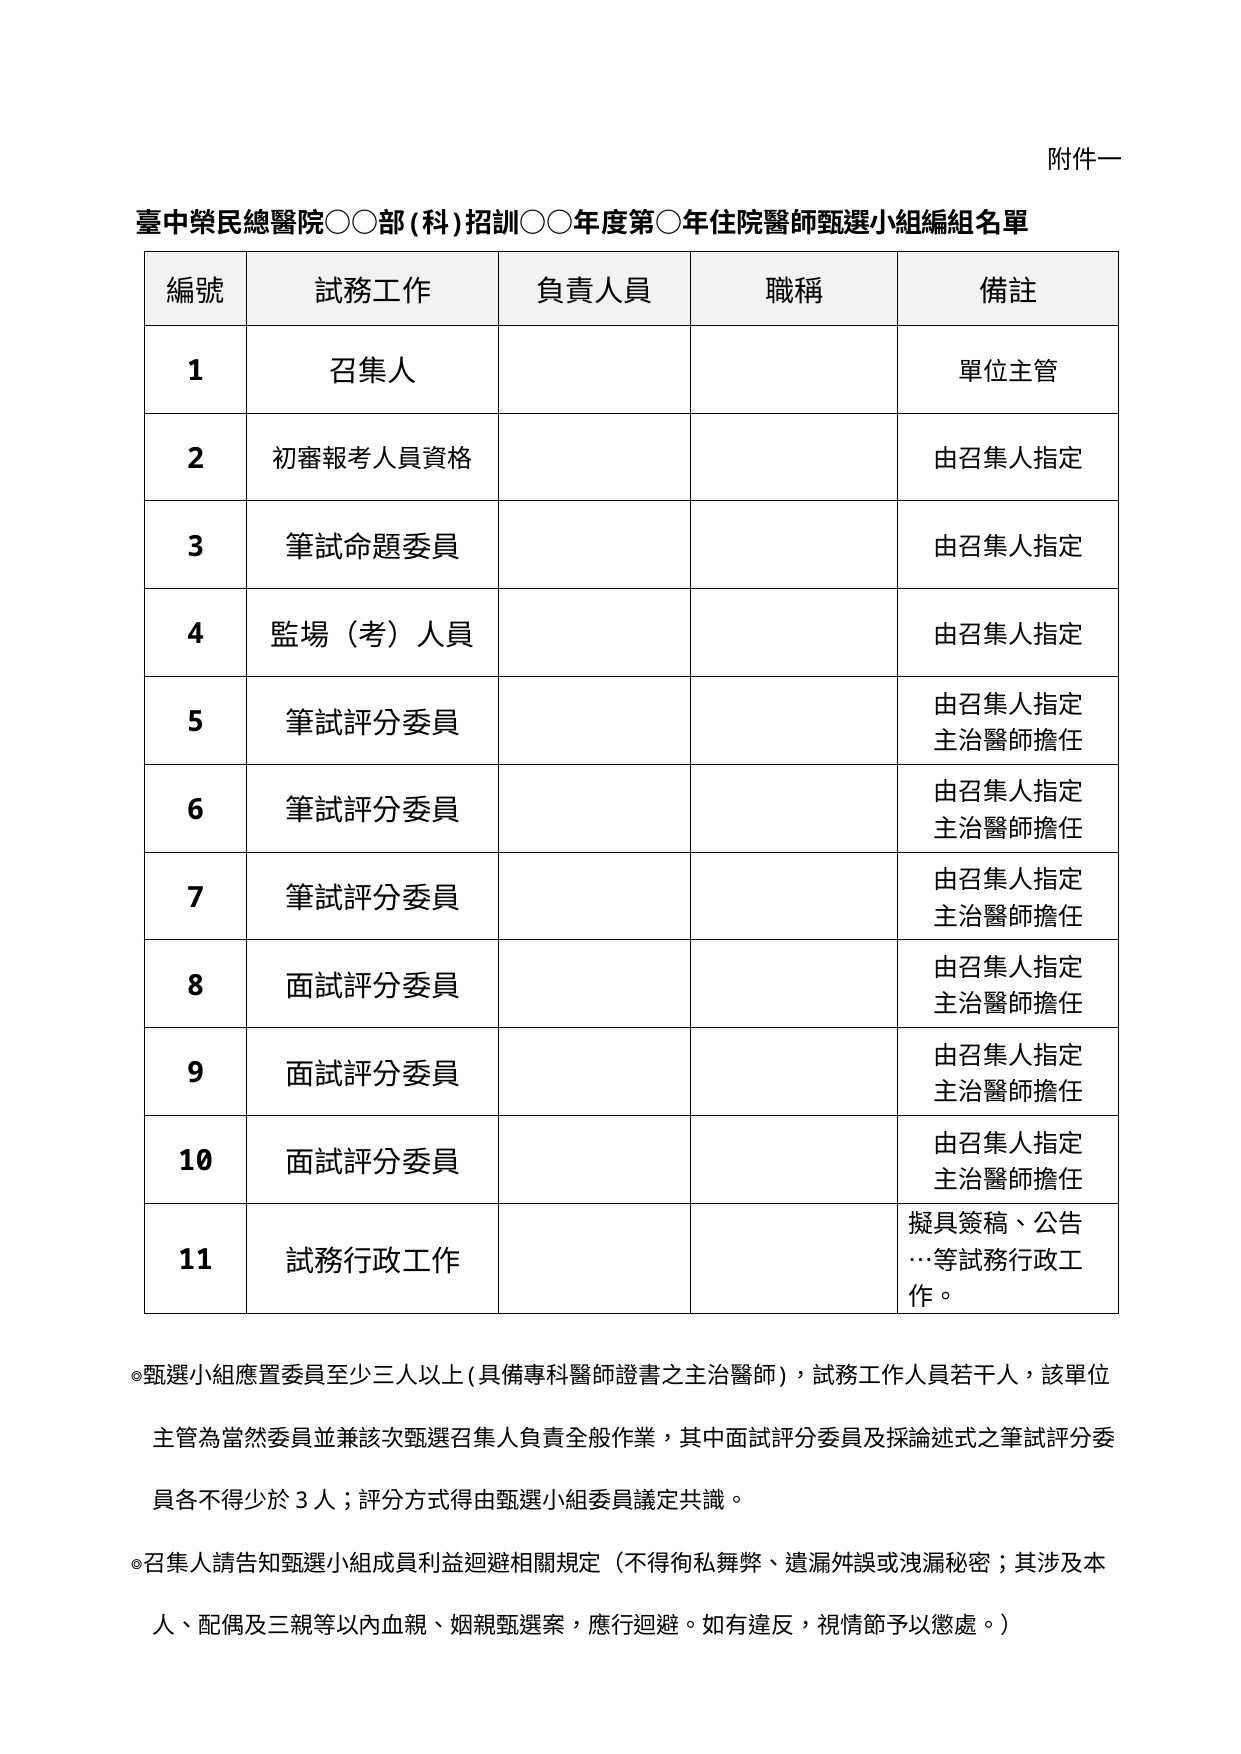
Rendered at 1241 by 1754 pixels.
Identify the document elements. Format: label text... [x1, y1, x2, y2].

table_cell [499, 765, 690, 852]
table_header 職稱 [691, 252, 897, 325]
table_cell [499, 501, 690, 588]
table_cell [499, 1116, 690, 1203]
table_cell 4 [145, 589, 246, 676]
table_cell 由召集人指定 [898, 501, 1118, 588]
table_cell 監場（考）人員 [247, 589, 498, 676]
table_cell 面試評分委員 [247, 940, 498, 1027]
table_cell [691, 677, 897, 764]
table_cell 筆試評分委員 [247, 765, 498, 852]
table_cell 擬具簽稿、公告…等試務行政工作。 [898, 1204, 1118, 1313]
table_cell [499, 414, 690, 500]
table_cell 6 [145, 765, 246, 852]
table_cell [691, 326, 897, 412]
table_cell 單位主管 [898, 326, 1118, 412]
table_cell 由召集人指定 主治醫師擔任 [898, 1028, 1118, 1115]
table_cell 由召集人指定 主治醫師擔任 [898, 677, 1118, 764]
table_cell [691, 414, 897, 500]
table_cell 由召集人指定 主治醫師擔任 [898, 853, 1118, 939]
table_cell 8 [145, 940, 246, 1027]
table_cell 9 [145, 1028, 246, 1115]
table_cell [499, 589, 690, 676]
table_cell 面試評分委員 [247, 1116, 498, 1203]
text ◎甄選小組應置委員至少三人以上(具備專科醫師證書之主治醫師)，試務工作人員若干人，該單位主管為當然委員並兼該次甄選召集人負責全般作業，其中面試評分委員及採論述式之筆試評分委員各不得少於3人；評分方式得由甄選小組委員議定共識。 [129, 1332, 1122, 1520]
table_header 編號 [145, 252, 246, 325]
table_cell [499, 326, 690, 412]
table_header 試務工作 [247, 252, 498, 325]
table_cell [691, 501, 897, 588]
table_cell [691, 853, 897, 939]
table_cell 筆試評分委員 [247, 853, 498, 939]
table_cell [499, 853, 690, 939]
table_cell 由召集人指定 [898, 589, 1118, 676]
table_cell 筆試評分委員 [247, 677, 498, 764]
table_cell 7 [145, 853, 246, 939]
table_cell 由召集人指定 主治醫師擔任 [898, 765, 1118, 852]
table_header 負責人員 [499, 252, 690, 325]
table_cell [499, 1204, 690, 1313]
table_cell 面試評分委員 [247, 1028, 498, 1115]
text ◎召集人請告知甄選小組成員利益迴避相關規定（不得徇私舞弊、遺漏舛誤或洩漏秘密；其涉及本人、配偶及三親等以內血親、姻親甄選案，應行迴避。如有違反，視情節予以懲處。） [129, 1520, 1122, 1645]
table_cell [691, 1116, 897, 1203]
table_cell 由召集人指定 [898, 414, 1118, 500]
table_cell 召集人 [247, 326, 498, 412]
table_cell 10 [145, 1116, 246, 1203]
table_cell 3 [145, 501, 246, 588]
table_cell 1 [145, 326, 246, 412]
table_cell [691, 1028, 897, 1115]
table_cell 11 [145, 1204, 246, 1313]
table_cell [691, 940, 897, 1027]
table_cell 5 [145, 677, 246, 764]
table_cell 由召集人指定 主治醫師擔任 [898, 940, 1118, 1027]
text 附件一 [118, 116, 1122, 179]
table_cell [499, 1028, 690, 1115]
table_cell [499, 940, 690, 1027]
table_header 備註 [898, 252, 1118, 325]
table_cell 2 [145, 414, 246, 500]
table_cell 試務行政工作 [247, 1204, 498, 1313]
table_cell [691, 1204, 897, 1313]
text 臺中榮民總醫院○○部(科)招訓○○年度第○年住院醫師甄選小組編組名單 [81, 179, 1122, 241]
table_cell [691, 765, 897, 852]
table_cell [499, 677, 690, 764]
table_cell 由召集人指定 主治醫師擔任 [898, 1116, 1118, 1203]
table_cell [691, 589, 897, 676]
table_cell 初審報考人員資格 [247, 414, 498, 500]
table_cell 筆試命題委員 [247, 501, 498, 588]
